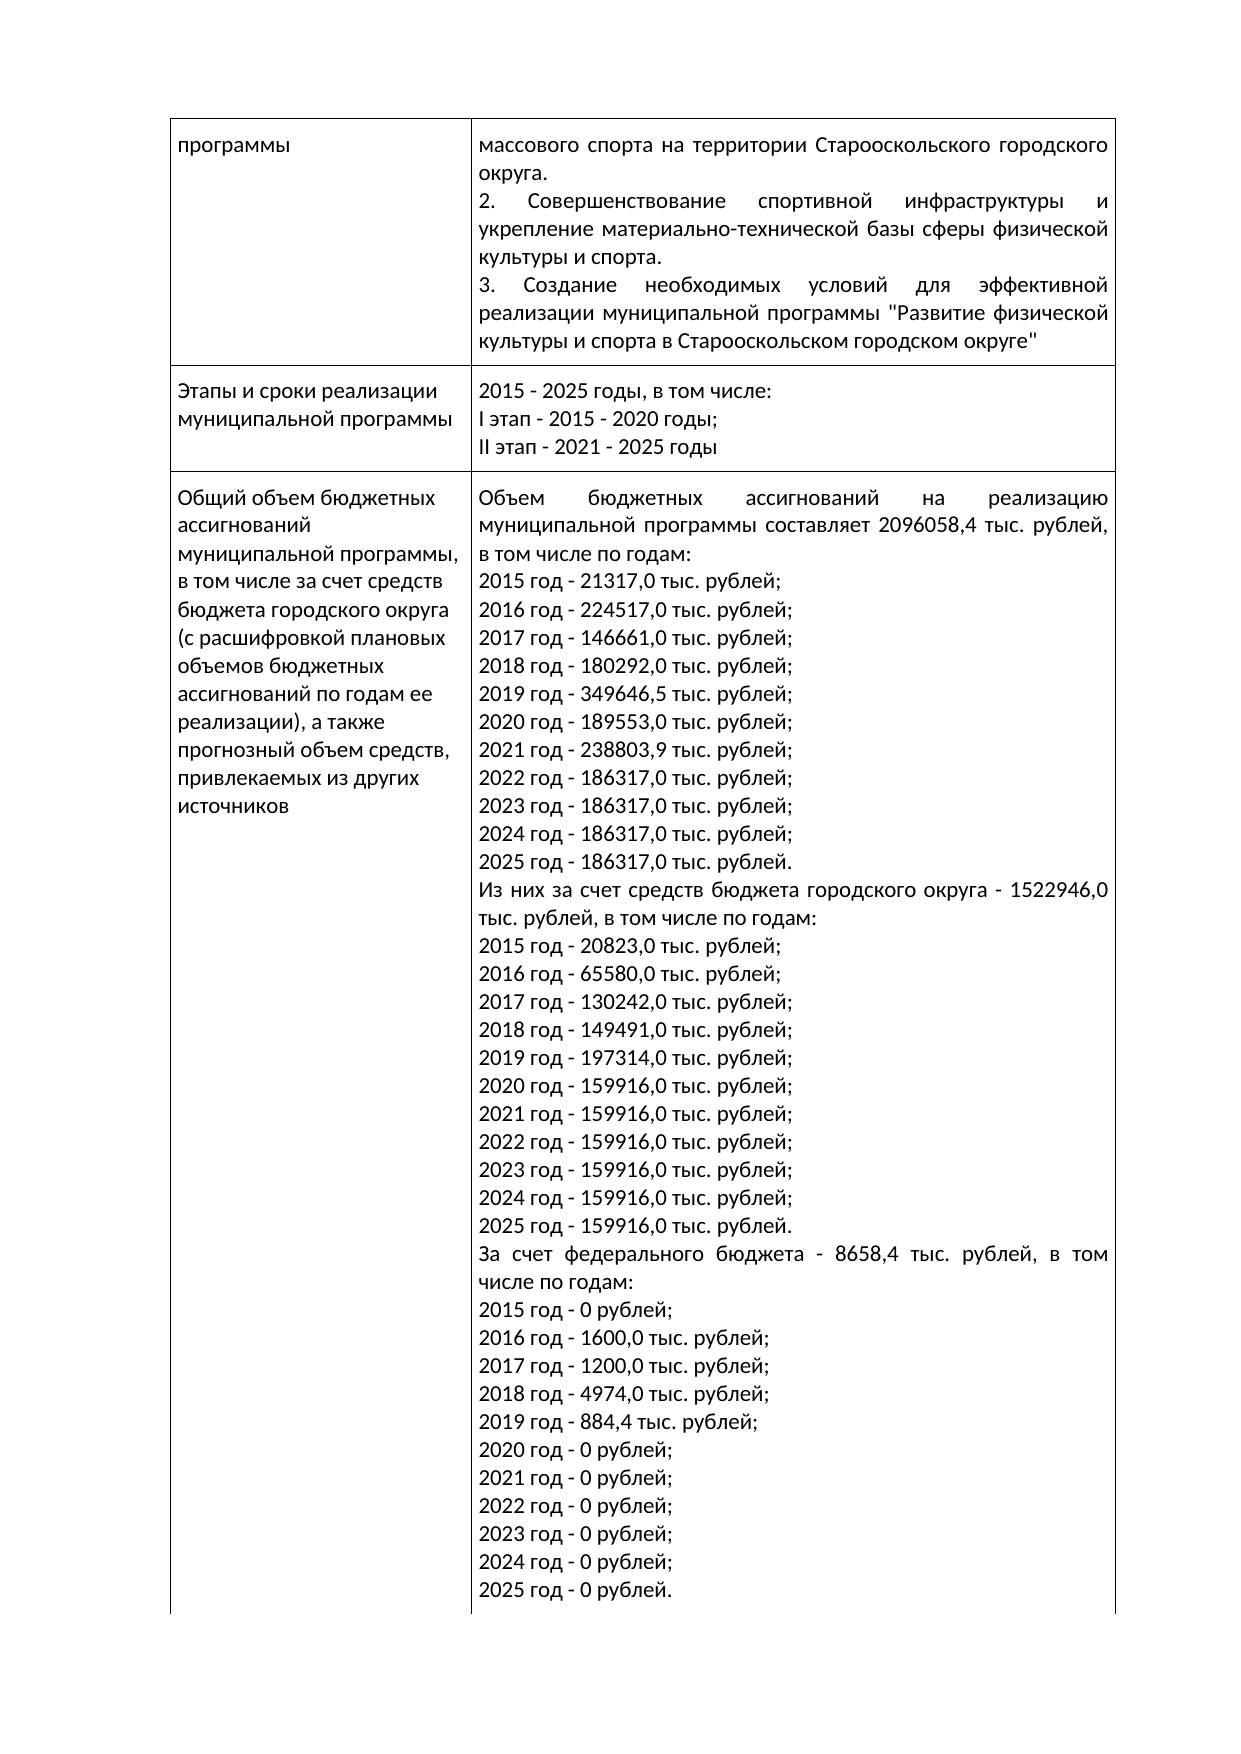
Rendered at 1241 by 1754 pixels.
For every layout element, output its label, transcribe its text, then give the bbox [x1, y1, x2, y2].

table_cell Этапы и сроки реализации муниципальной программы [171, 366, 471, 471]
table_cell Объем бюджетных ассигнований на реализацию муниципальной программы составляет 2096058,4 тыс. рублей, в том числе по годам: 2015 год - 21317,0 тыс. рублей; 2016 год - 224517,0 тыс. рублей; 2017 год - 146661,0 тыс. рублей; 2018 год - 180292,0 тыс. рублей; 2019 год - 349646,5 тыс. рублей; 2020 год - 189553,0 тыс. рублей; 2021 год - 238803,9 тыс. рублей; 2022 год - 186317,0 тыс. рублей; 2023 год - 186317,0 тыс. рублей; 2024 год - 186317,0 тыс. рублей; 2025 год - 186317,0 тыс. рублей. Из них за счет средств бюджета городского округа - 1522946,0 тыс. рублей, в том числе по годам: 2015 год - 20823,0 тыс. рублей; 2016 год - 65580,0 тыс. рублей; 2017 год - 130242,0 тыс. рублей; 2018 год - 149491,0 тыс. рублей; 2019 год - 197314,0 тыс. рублей; 2020 год - 159916,0 тыс. рублей; 2021 год - 159916,0 тыс. рублей; 2022 год - 159916,0 тыс. рублей; 2023 год - 159916,0 тыс. рублей; 2024 год - 159916,0 тыс. рублей; 2025 год - 159916,0 тыс. рублей. За счет федерального бюджета - 8658,4 тыс. рублей, в том числе по годам: 2015 год - 0 рублей; 2016 год - 1600,0 тыс. рублей; 2017 год - 1200,0 тыс. рублей; 2018 год - 4974,0 тыс. рублей; 2019 год - 884,4 тыс. рублей; 2020 год - 0 рублей; 2021 год - 0 рублей; 2022 год - 0 рублей; 2023 год - 0 рублей; 2024 год - 0 рублей; 2025 год - 0 рублей. [472, 472, 1115, 1614]
table_cell массового спорта на территории Старооскольского городского округа. 2. Совершенствование спортивной инфраструктуры и укрепление материально-технической базы сферы физической культуры и спорта. 3. Создание необходимых условий для эффективной реализации муниципальной программы "Развитие физической культуры и спорта в Старооскольском городском округе" [472, 119, 1115, 364]
table_cell Общий объем бюджетных ассигнований муниципальной программы, в том числе за счет средств бюджета городского округа (с расшифровкой плановых объемов бюджетных ассигнований по годам ее реализации), а также прогнозный объем средств, привлекаемых из других источников [171, 472, 471, 1614]
table_cell 2015 - 2025 годы, в том числе: I этап - 2015 - 2020 годы; II этап - 2021 - 2025 годы [472, 366, 1115, 471]
table_cell программы [171, 119, 471, 364]
